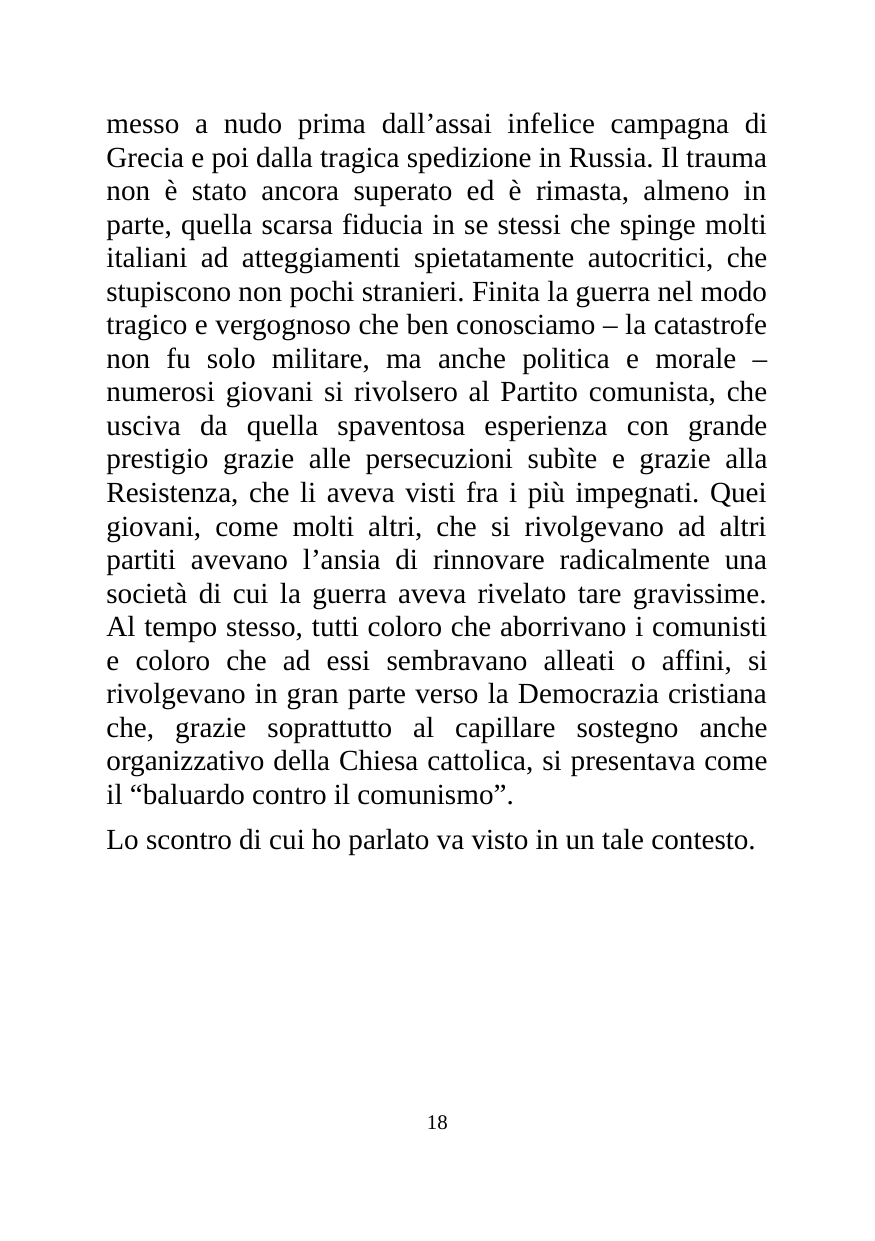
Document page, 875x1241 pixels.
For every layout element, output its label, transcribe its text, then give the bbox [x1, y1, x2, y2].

text messo a nudo prima dall’assai infelice campagna di Grecia e poi dalla tragica spedizione in Russia. Il trauma non è stato ancora superato ed è rimasta, almeno in parte, quella scarsa fiducia in se stessi che spinge molti italiani ad atteggiamenti spietatamente autocritici, che stupiscono non pochi stranieri. Finita la guerra nel modo tragico e vergognoso che ben conosciamo – la catastrofe non fu solo militare, ma anche politica e morale – numerosi giovani si rivolsero al Partito comunista, che usciva da quella spaventosa esperienza con grande prestigio grazie alle persecuzioni subìte e grazie alla Resistenza, che li aveva visti fra i più impegnati. Quei giovani, come molti altri, che si rivolgevano ad altri partiti avevano l’ansia di rinnovare radicalmente una società di cui la guerra aveva rivelato tare gravissime. Al tempo stesso, tutti coloro che aborrivano i comunisti e coloro che ad essi sembravano alleati o affini, si rivolgevano in gran parte verso la Democrazia cristiana che, grazie soprattutto al capillare sostegno anche organizzativo della Chiesa cattolica, si presentava come il “baluardo contro il comunismo”. [106, 106, 768, 811]
text Lo scontro di cui ho parlato va visto in un tale contesto. [106, 822, 768, 856]
